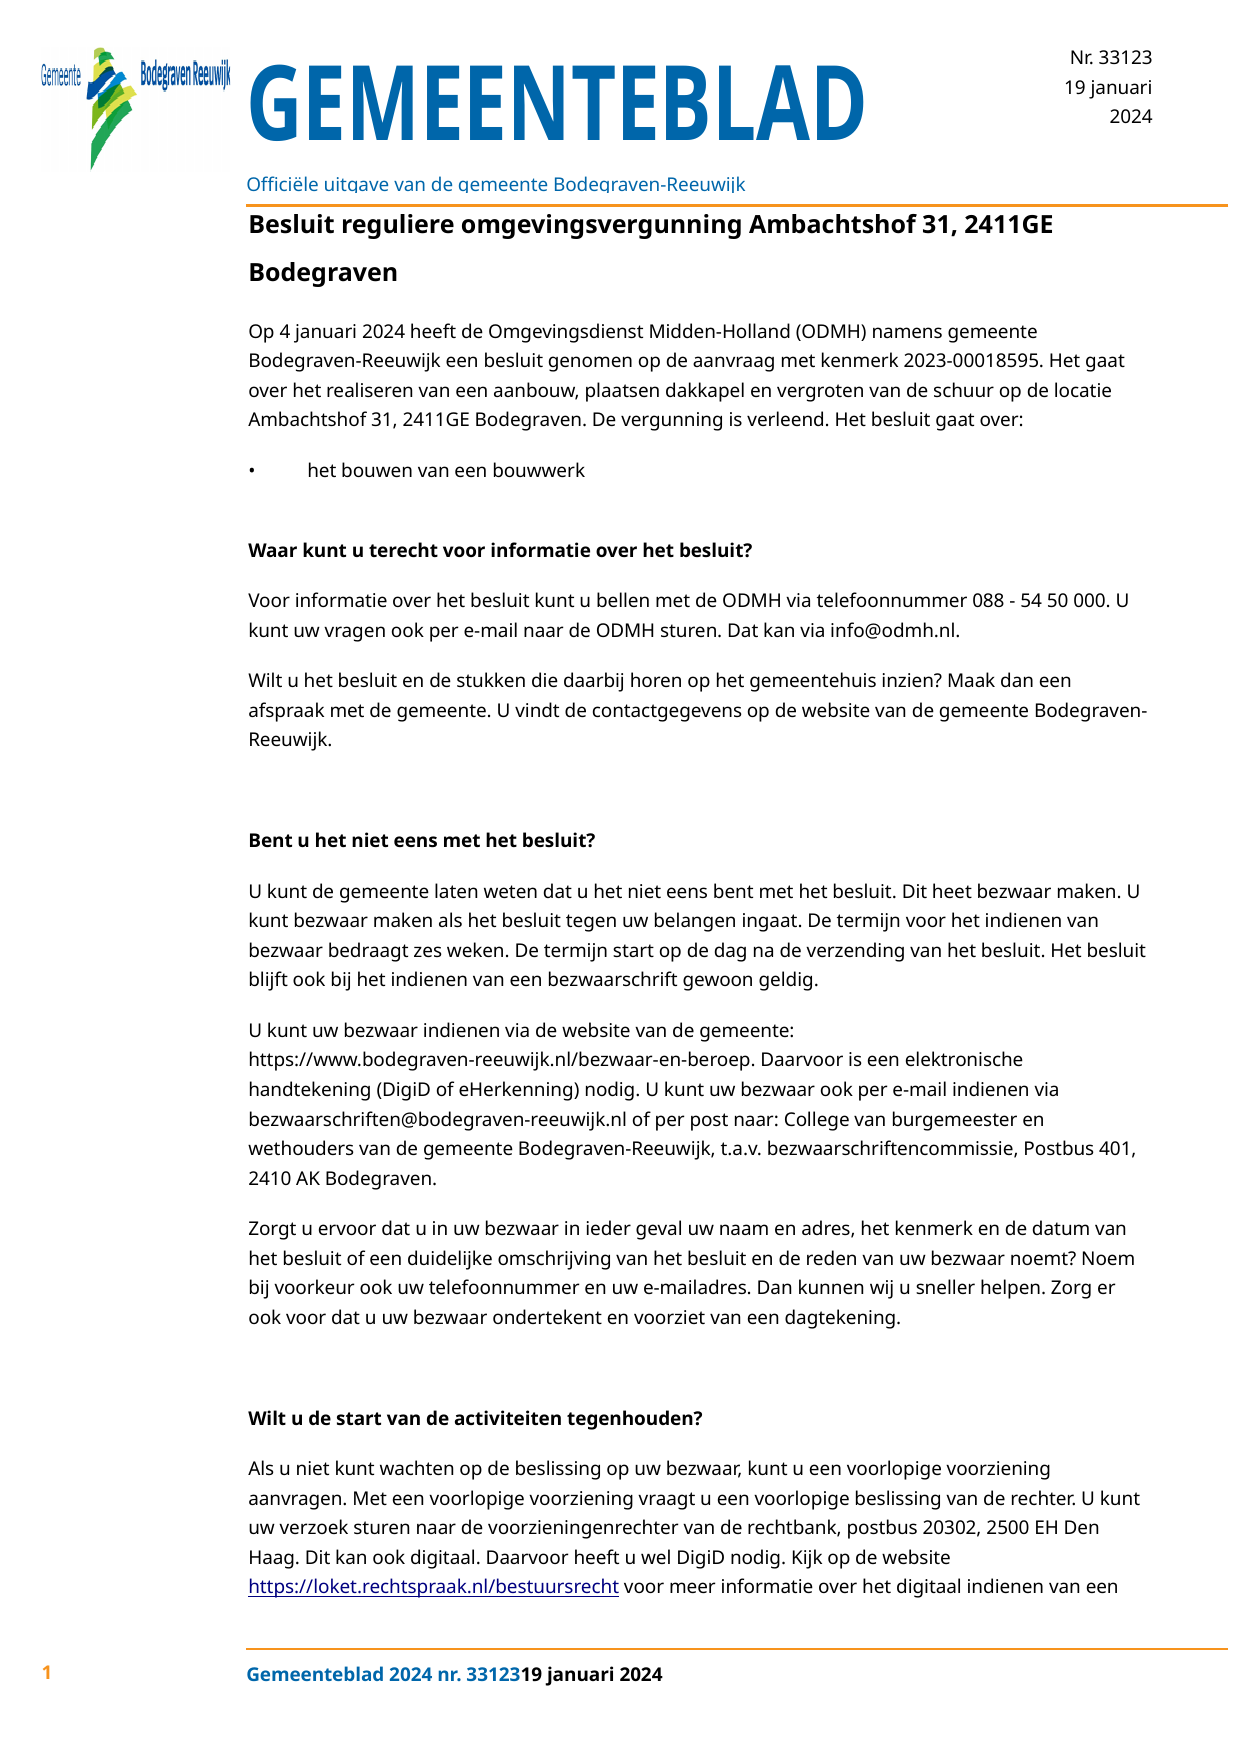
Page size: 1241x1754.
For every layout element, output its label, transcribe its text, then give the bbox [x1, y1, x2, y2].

text U kunt de gemeente laten weten dat u het niet eens bent met het besluit. Dit heet bezwaar maken. U kunt bezwaar maken als het besluit tegen uw belangen ingaat. De termijn voor het indienen van bezwaar bedraagt zes weken. De termijn start op de dag na de verzending van het besluit. Het besluit blijft ook bij het indienen van een bezwaarschrift gewoon geldig. [248, 878, 1152, 992]
text Zorgt u ervoor dat u in uw bezwaar in ieder geval uw naam en adres, het kenmerk en de datum van het besluit of een duidelijke omschrijving van het besluit en de reden van uw bezwaar noemt? Noem bij voorkeur ook uw telefoonnummer en uw e-mailadres. Dan kunnen wij u sneller helpen. Zorg er ook voor dat u uw bezwaar ondertekent en voorziet van een dagtekening. [248, 1215, 1152, 1330]
text Bent u het niet eens met het besluit? [248, 827, 1152, 853]
text Wilt u de start van de activiteiten tegenhouden? [248, 1405, 1152, 1431]
picture [41, 47, 231, 172]
text Als u niet kunt wachten op de beslissing op uw bezwaar, kunt u een voorlopige voorziening aanvragen. Met een voorlopige voorziening vraagt u een voorlopige beslissing van de rechter. U kunt uw verzoek sturen naar de voorzieningenrechter van de rechtbank, postbus 20302, 2500 EH Den Haag. Dit kan ook digitaal. Daarvoor heeft u wel DigiD nodig. Kijk op de website https://loket.rechtspraak.nl/bestuursrecht voor meer informatie over het digitaal indienen van een [248, 1455, 1152, 1599]
text Op 4 januari 2024 heeft de Omgevingsdienst Midden-Holland (ODMH) namens gemeente Bodegraven-Reeuwijk een besluit genomen op de aanvraag met kenmerk 2023-00018595. Het gaat over het realiseren van een aanbouw, plaatsen dakkapel en vergroten van de schuur op de locatie Ambachtshof 31, 2411GE Bodegraven. De vergunning is verleend. Het besluit gaat over: [248, 318, 1152, 432]
list het bouwen van een bouwwerk [248, 457, 1152, 483]
text Waar kunt u terecht voor informatie over het besluit? [248, 537, 1152, 563]
text Wilt u het besluit en de stukken die daarbij horen op het gemeentehuis inzien? Maak dan een afspraak met de gemeente. U vindt de contactgegevens op de website van de gemeente Bodegraven-Reeuwijk. [248, 667, 1152, 752]
text Voor informatie over het besluit kunt u bellen met de ODMH via telefoonnummer 088 - 54 50 000. U kunt uw vragen ook per e-mail naar de ODMH sturen. Dat kan via info@odmh.nl. [248, 587, 1152, 643]
text Besluit reguliere omgevingsvergunning Ambachtshof 31, 2411GE Bodegraven [248, 207, 1152, 288]
text U kunt uw bezwaar indienen via de website van de gemeente: https://www.bodegraven-reeuwijk.nl/bezwaar-en-beroep. Daarvoor is een elektronische handtekening (DigiD of eHerkenning) nodig. U kunt uw bezwaar ook per e-mail indienen via bezwaarschriften@bodegraven-reeuwijk.nl of per post naar: College van burgemeester en wethouders van de gemeente Bodegraven-Reeuwijk, t.a.v. bezwaarschriftencommissie, Postbus 401, 2410 AK Bodegraven. [248, 1017, 1152, 1191]
